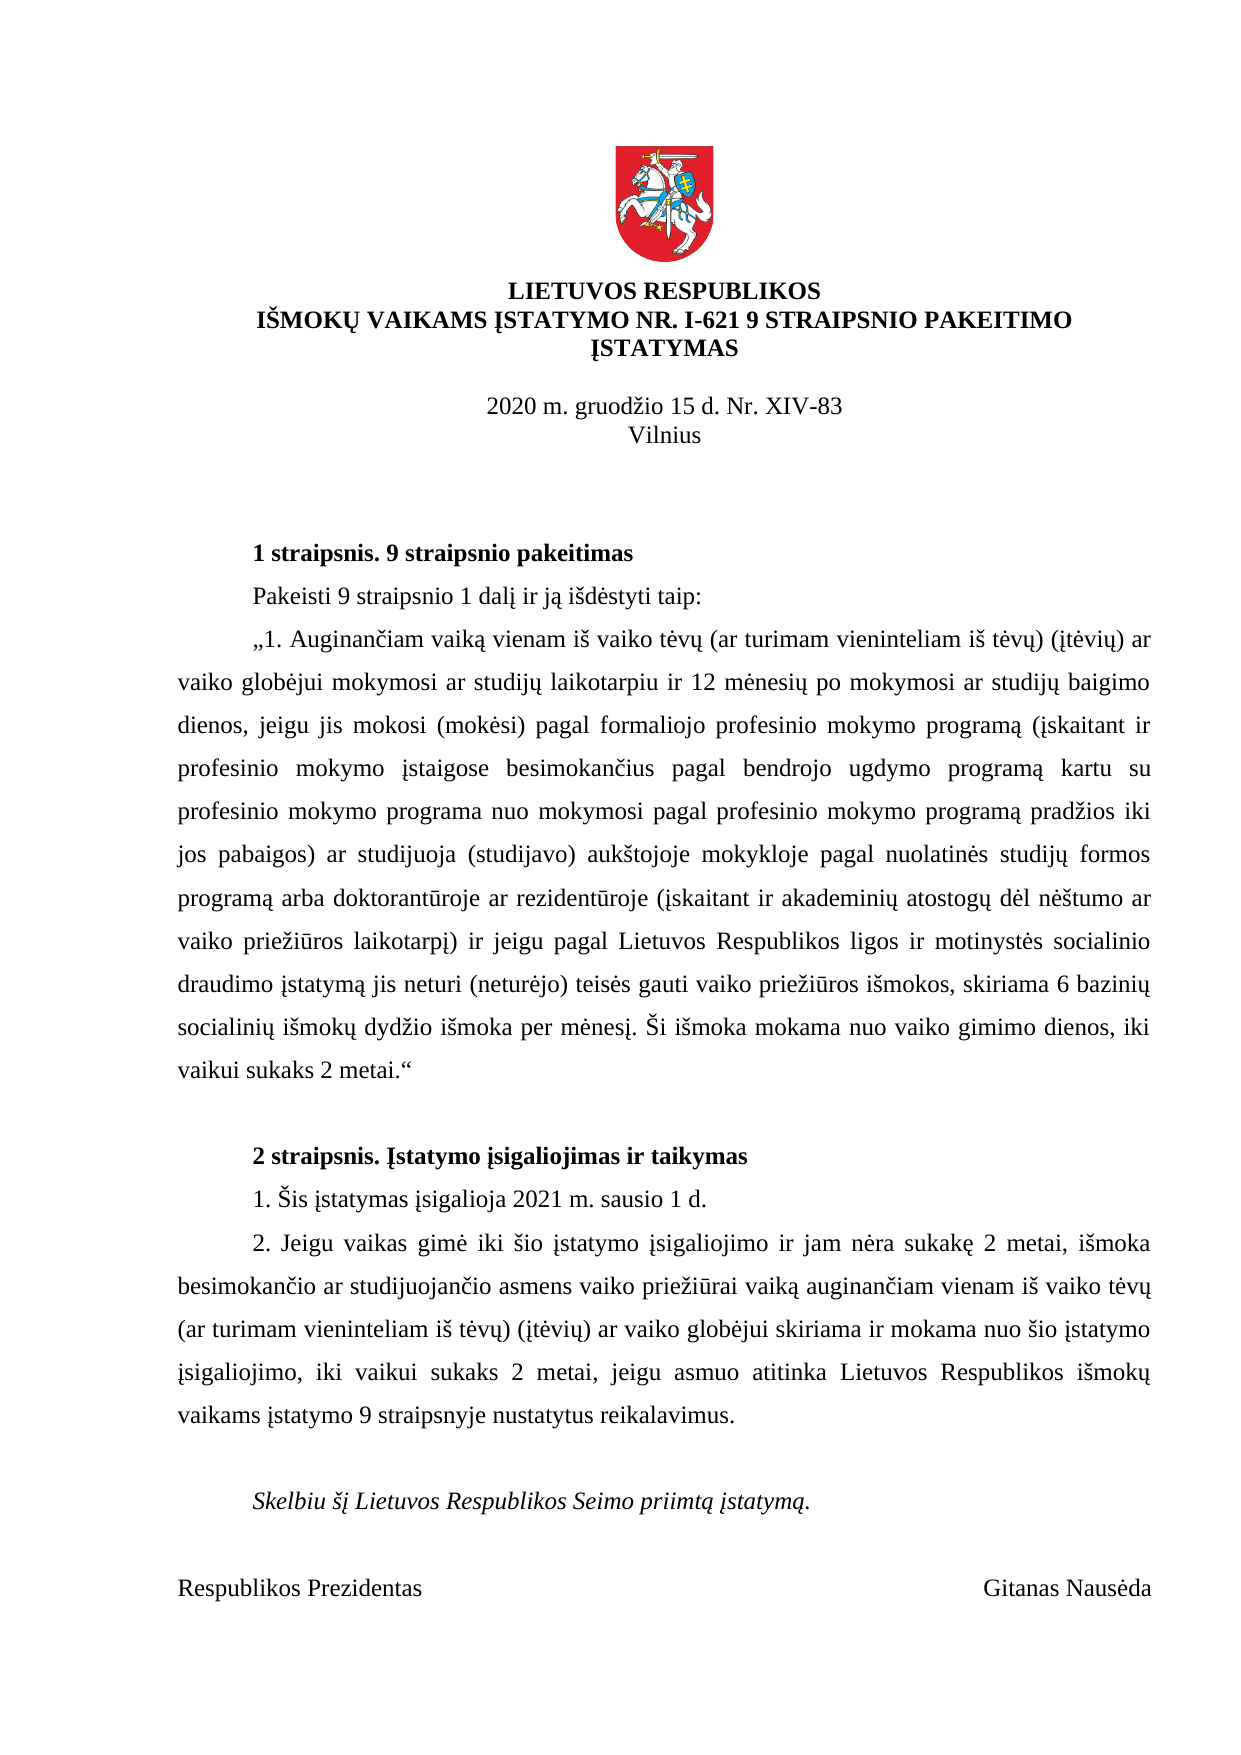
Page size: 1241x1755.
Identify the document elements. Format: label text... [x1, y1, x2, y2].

text 2. Jeigu vaikas gimė iki šio įstatymo įsigaliojimo ir jam nėra sukakę 2 metai, išmoka besimokančio ar studijuojančio asmens vaiko priežiūrai vaiką auginančiam vienam iš vaiko tėvų (ar turimam vieninteliam iš tėvų) (įtėvių) ar vaiko globėjui skiriama ir mokama nuo šio įstatymo įsigaliojimo, iki vaikui sukaks 2 metai, jeigu asmuo atitinka Lietuvos Respublikos išmokų vaikams įstatymo 9 straipsnyje nustatytus reikalavimus. [177, 1228, 1152, 1429]
text 2020 m. gruodžio 15 d. Nr. XIV-83 [177, 391, 1152, 420]
text Respublikos Prezidentas Gitanas Nausėda [177, 1573, 1152, 1601]
text IŠMOKŲ VAIKAMS ĮSTATYMO NR. I-621 9 STRAIPSNIO PAKEITIMO [177, 305, 1152, 333]
text Pakeisti 9 straipsnio 1 dalį ir ją išdėstyti taip: [177, 581, 1152, 609]
text LIETUVOS RESPUBLIKOS [177, 276, 1152, 305]
text 2 straipsnis. Įstatymo įsigaliojimas ir taikymas [177, 1141, 1152, 1170]
text 1 straipsnis. 9 straipsnio pakeitimas [177, 538, 1152, 566]
text „1. Auginančiam vaiką vienam iš vaiko tėvų (ar turimam vieninteliam iš tėvų) (įtėvių) ar vaiko globėjui mokymosi ar studijų laikotarpiu ir 12 mėnesių po mokymosi ar studijų baigimo dienos, jeigu jis mokosi (mokėsi) pagal formaliojo profesinio mokymo programą (įskaitant ir profesinio mokymo įstaigose besimokančius pagal bendrojo ugdymo programą kartu su profesinio mokymo programa nuo mokymosi pagal profesinio mokymo programą pradžios iki jos pabaigos) ar studijuoja (studijavo) aukštojoje mokykloje pagal nuolatinės studijų formos programą arba doktorantūroje ar rezidentūroje (įskaitant ir akademinių atostogų dėl nėštumo ar vaiko priežiūros laikotarpį) ir jeigu pagal Lietuvos Respublikos ligos ir motinystės socialinio draudimo įstatymą jis neturi (neturėjo) teisės gauti vaiko priežiūros išmokos, skiriama 6 bazinių socialinių išmokų dydžio išmoka per mėnesį. Ši išmoka mokama nuo vaiko gimimo dienos, iki vaikui sukaks 2 metai.“ [177, 624, 1152, 1084]
text ĮSTATYMAS [177, 333, 1152, 362]
text Skelbiu šį Lietuvos Respublikos Seimo priimtą įstatymą. [177, 1486, 1152, 1515]
text 1. Šis įstatymas įsigalioja 2021 m. sausio 1 d. [177, 1184, 1152, 1213]
text Vilnius [177, 420, 1152, 448]
